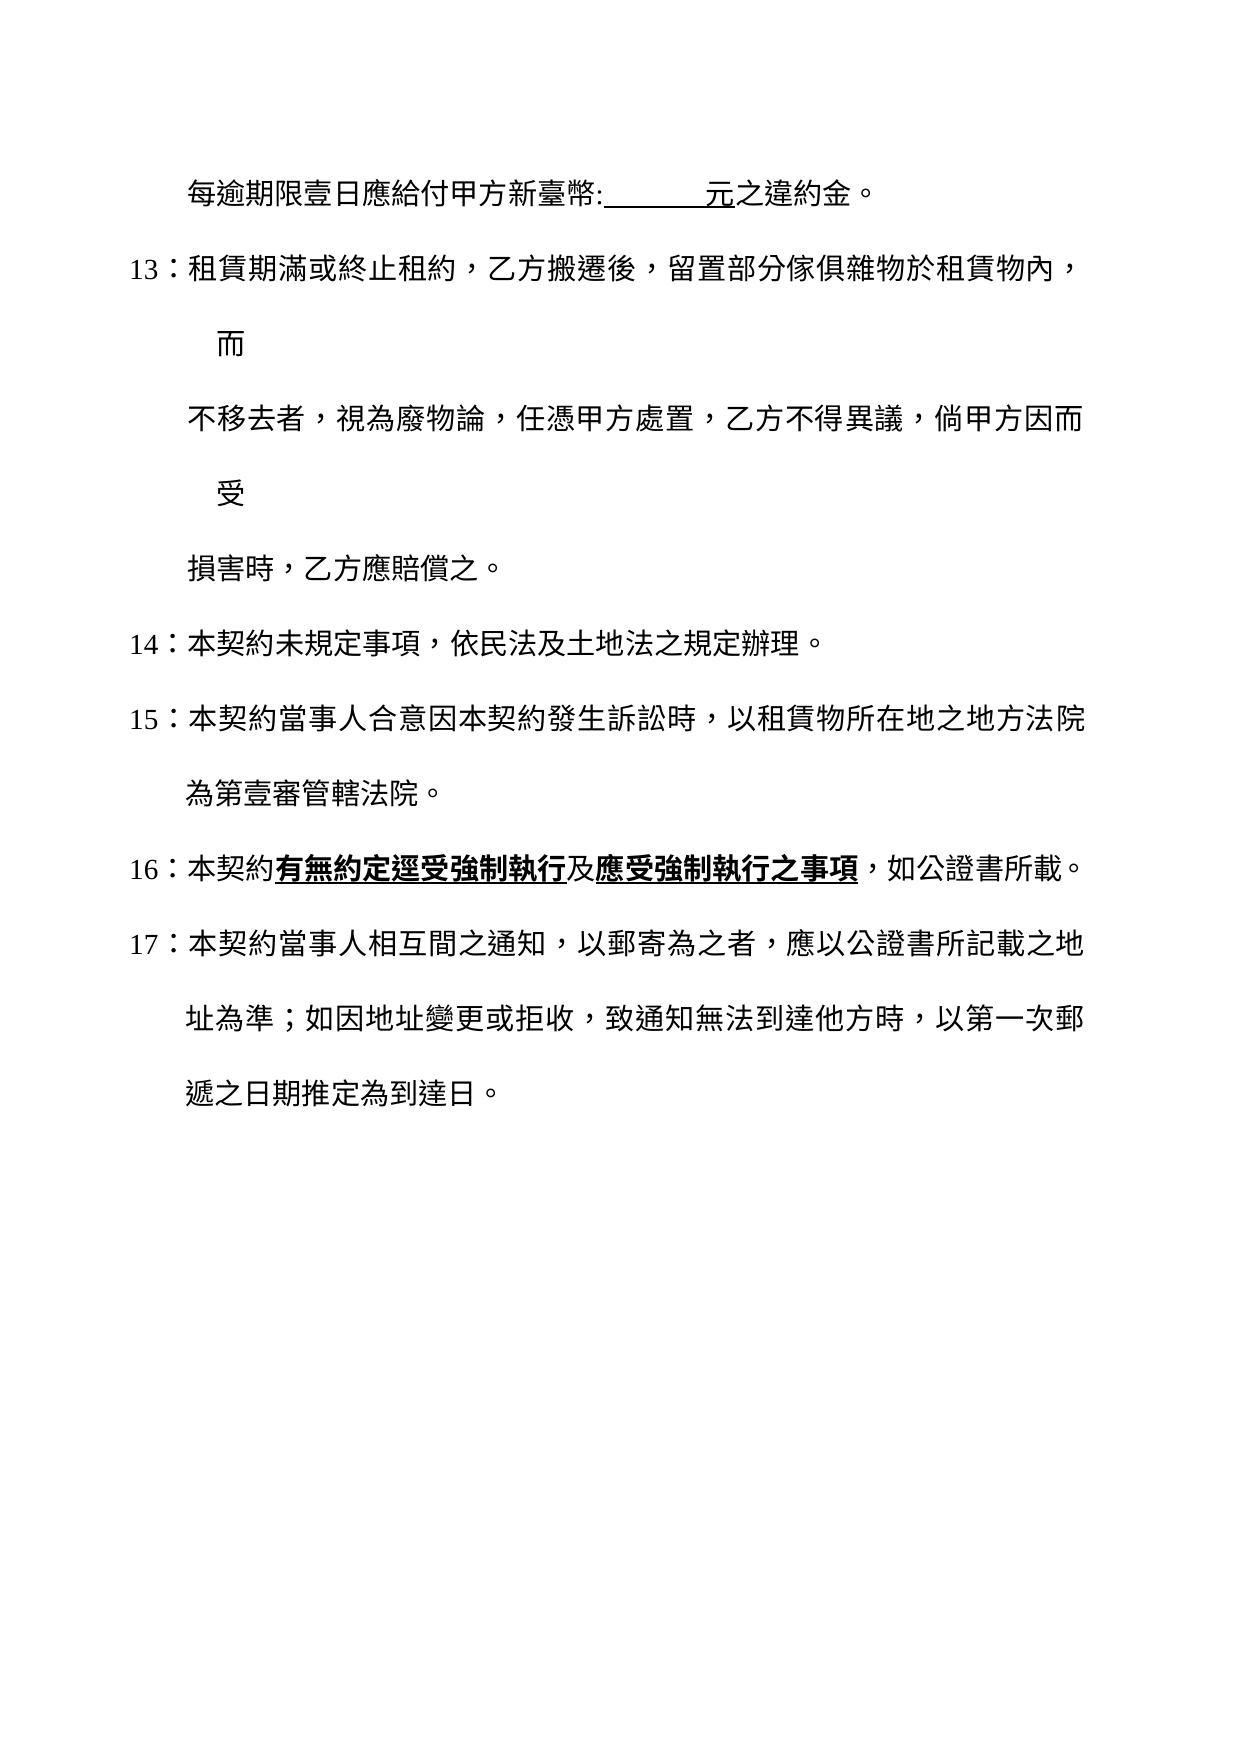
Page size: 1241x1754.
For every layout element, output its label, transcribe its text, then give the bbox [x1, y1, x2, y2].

text 13：租賃期滿或終止租約，乙方搬遷後，留置部分傢俱雜物於租賃物內，而 [129, 229, 1085, 379]
text 15：本契約當事人合意因本契約發生訴訟時，以租賃物所在地之地方法院為第壹審管轄法院。 [129, 679, 1085, 829]
text 每逾期限壹日應給付甲方新臺幣: 元之違約金。 [187, 154, 1085, 229]
text 16：本契約有無約定逕受強制執行及應受強制執行之事項，如公證書所載。 [129, 829, 1085, 904]
text 不移去者，視為廢物論，任憑甲方處置，乙方不得異議，倘甲方因而受 [187, 379, 1085, 529]
text 損害時，乙方應賠償之。 [187, 529, 1085, 604]
text 14：本契約未規定事項，依民法及土地法之規定辦理。 [129, 604, 1085, 679]
text 17：本契約當事人相互間之通知，以郵寄為之者，應以公證書所記載之地址為準；如因地址變更或拒收，致通知無法到達他方時，以第一次郵遞之日期推定為到達日。 [129, 904, 1085, 1129]
